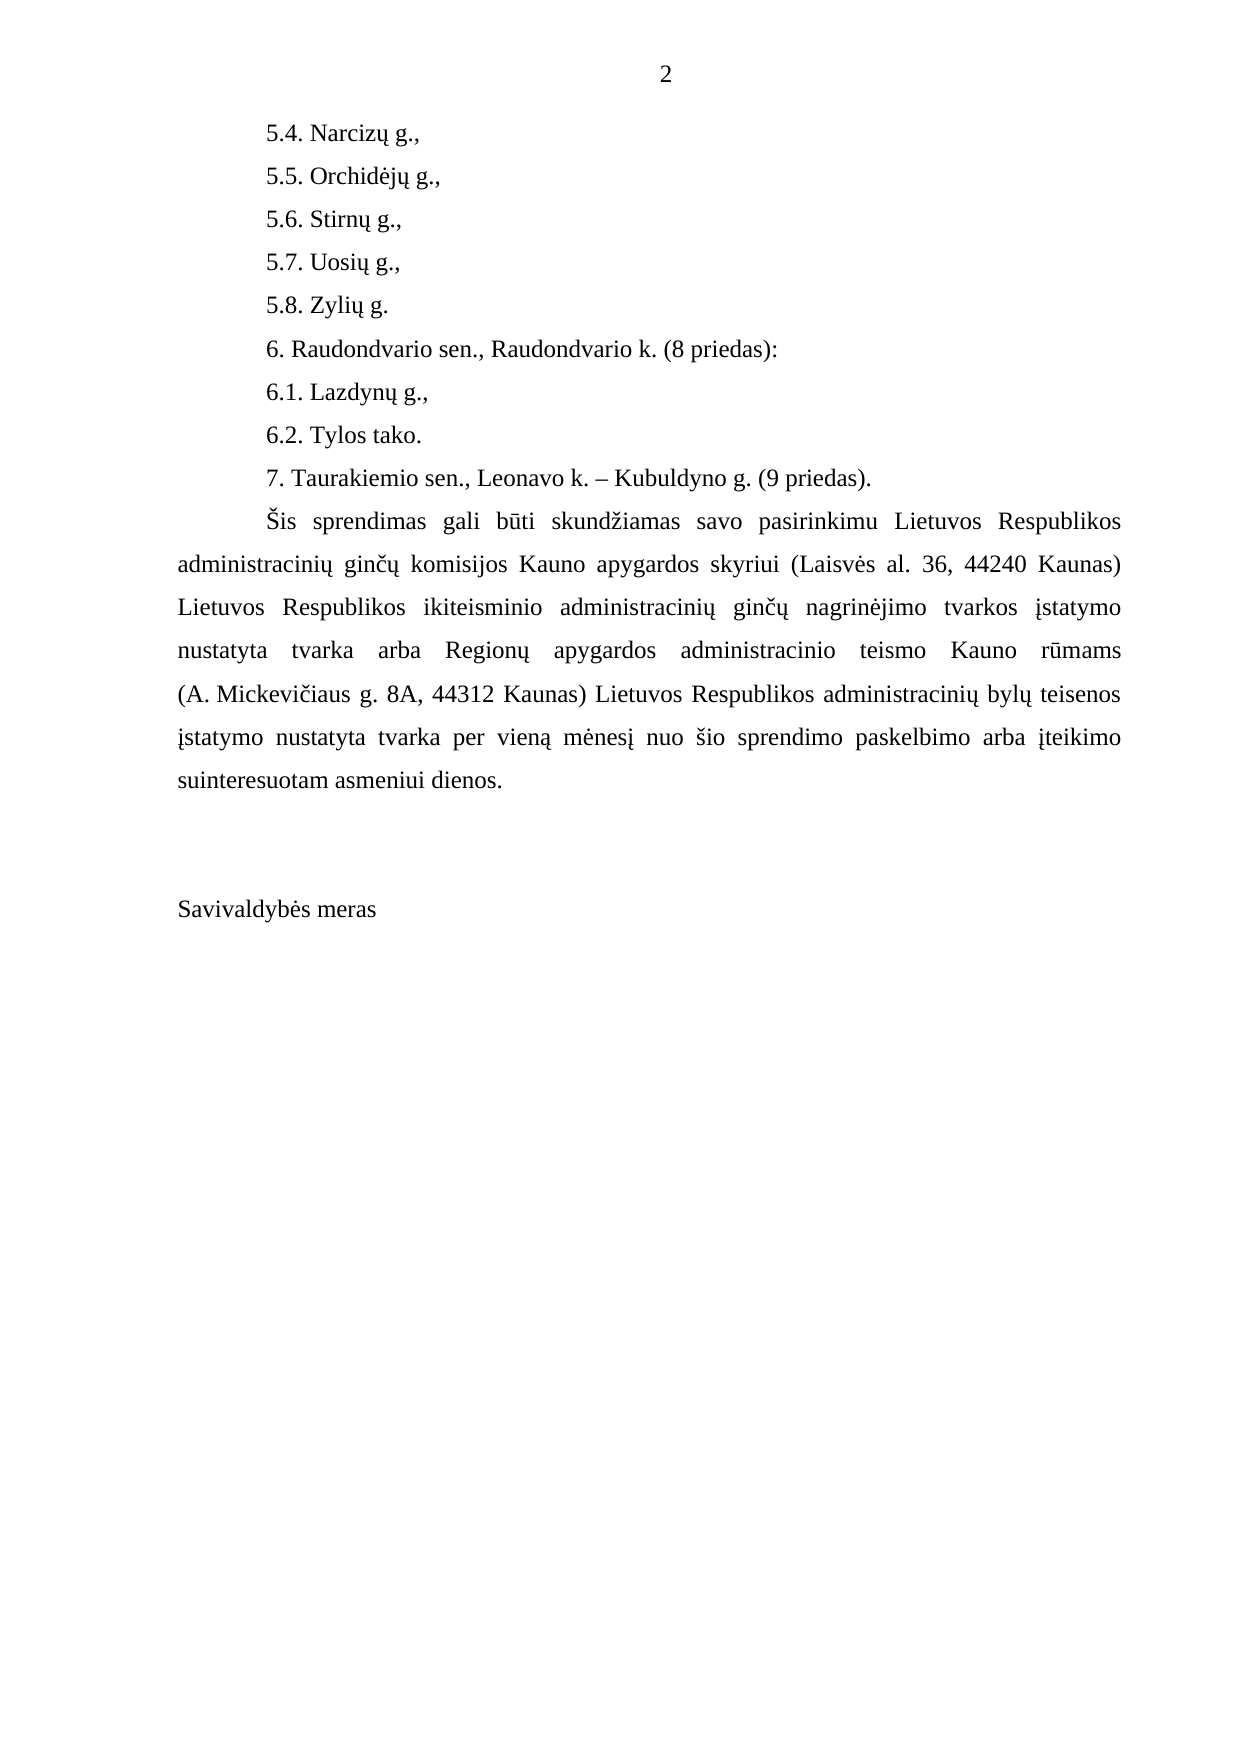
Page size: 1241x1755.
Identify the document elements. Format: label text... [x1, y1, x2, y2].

text Savivaldybės meras [177, 894, 1122, 923]
text 5.7. Uosių g., [177, 247, 1122, 276]
text 5.5. Orchidėjų g., [177, 161, 1122, 190]
text 5.8. Zylių g. [177, 291, 1122, 319]
text 5.6. Stirnų g., [177, 204, 1122, 233]
text 7. Taurakiemio sen., Leonavo k. – Kubuldyno g. (9 priedas). [177, 463, 1122, 492]
text 5.4. Narcizų g., [177, 118, 1122, 147]
text 6.2. Tylos tako. [177, 420, 1122, 449]
text Šis sprendimas gali būti skundžiamas savo pasirinkimu Lietuvos Respublikos administracinių ginčų komisijos Kauno apygardos skyriui (Laisvės al. 36, 44240 Kaunas) Lietuvos Respublikos ikiteisminio administracinių ginčų nagrinėjimo tvarkos įstatymo nustatyta tvarka arba Regionų apygardos administracinio teismo Kauno rūmams (A. Mickevičiaus g. 8A, 44312 Kaunas) Lietuvos Respublikos administracinių bylų teisenos įstatymo nustatyta tvarka per vieną mėnesį nuo šio sprendimo paskelbimo arba įteikimo suinteresuotam asmeniui dienos. [177, 506, 1122, 794]
text 6.1. Lazdynų g., [177, 377, 1122, 406]
text 6. Raudondvario sen., Raudondvario k. (8 priedas): [177, 334, 1122, 362]
